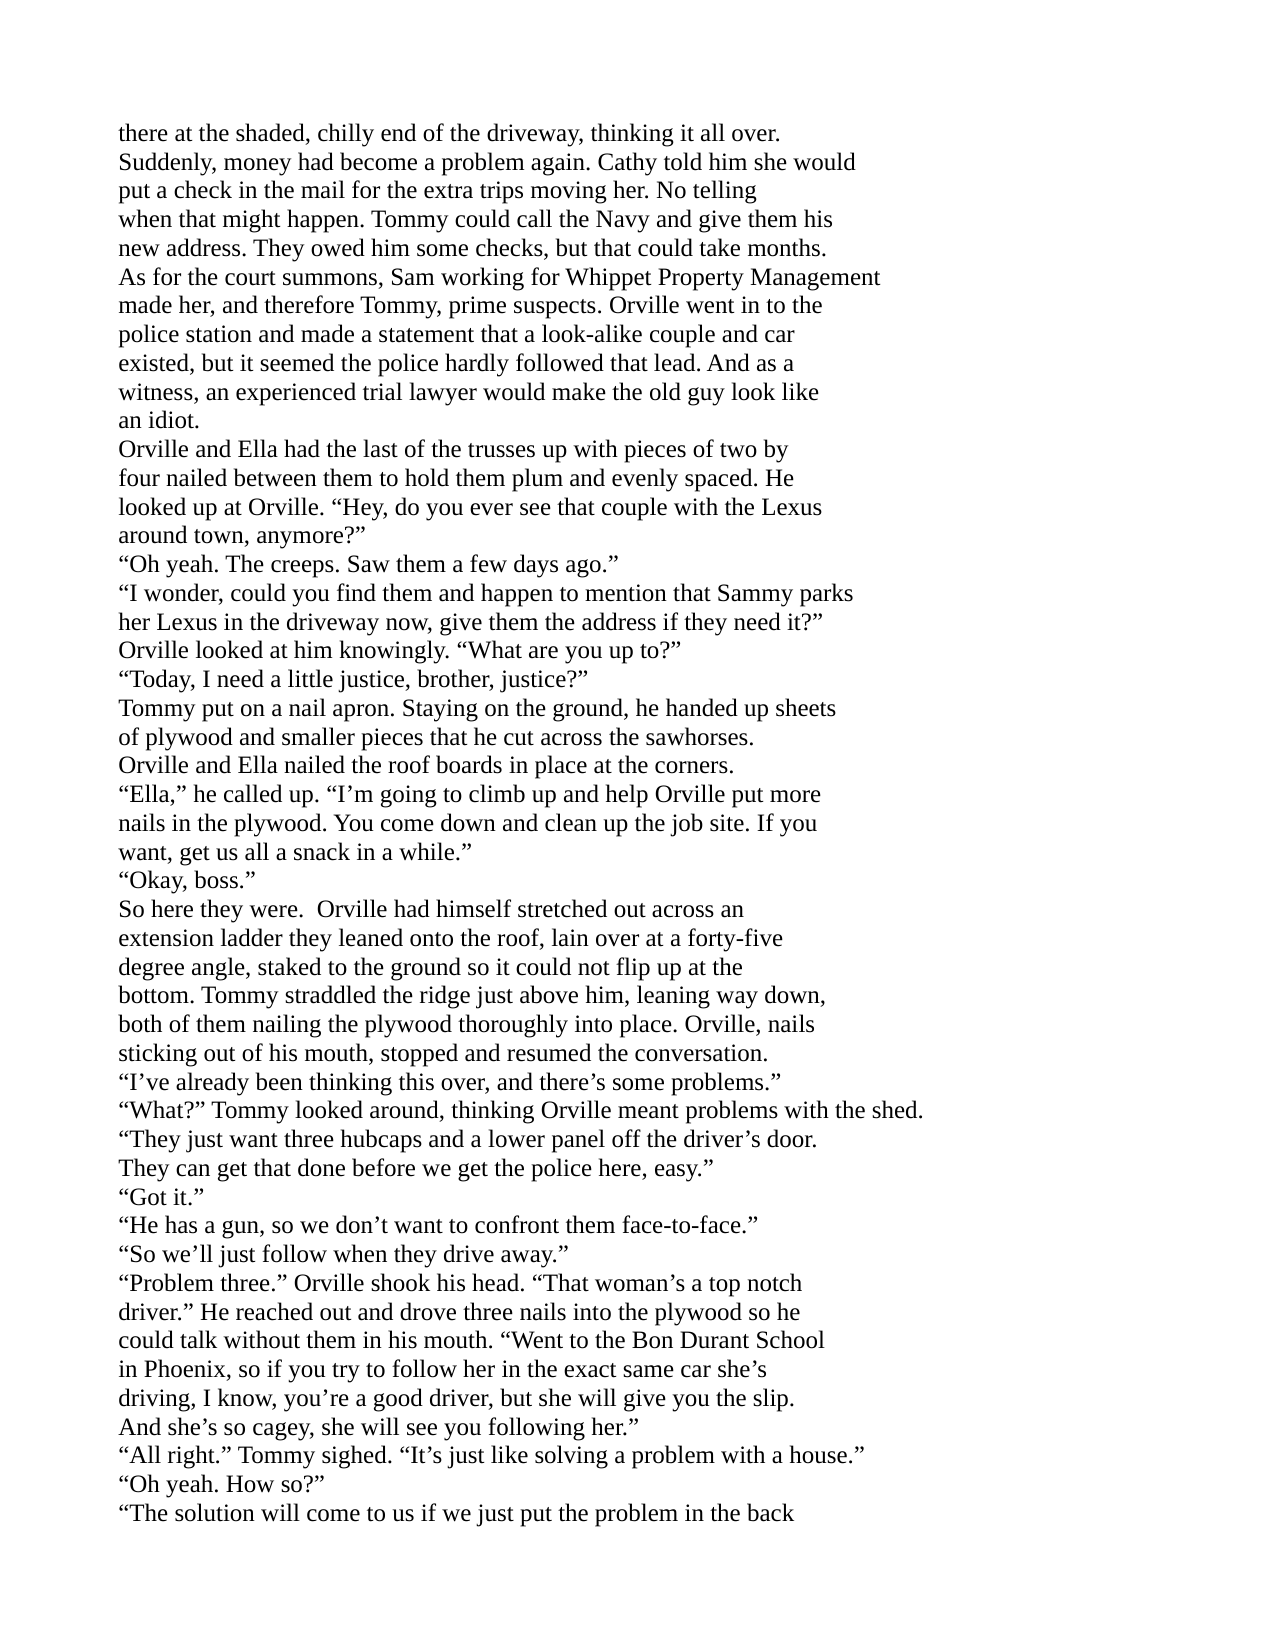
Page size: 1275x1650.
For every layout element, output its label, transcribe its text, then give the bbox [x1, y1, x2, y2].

text extension ladder they leaned onto the roof, lain over at a forty-five [118, 923, 1157, 952]
text “Problem three.” Orville shook his head. “That woman’s a top notch [118, 1268, 1157, 1297]
text degree angle, staked to the ground so it could not flip up at the [118, 952, 1157, 981]
text “So we’ll just follow when they drive away.” [118, 1239, 1157, 1268]
text made her, and therefore Tommy, prime suspects. Orville went in to the [118, 291, 1157, 319]
text existed, but it seemed the police hardly followed that lead. And as a [118, 348, 1157, 377]
text could talk without them in his mouth. “Went to the Bon Durant School [118, 1326, 1157, 1354]
text They can get that done before we get the police here, easy.” [118, 1153, 1157, 1182]
text driver.” He reached out and drove three nails into the plywood so he [118, 1297, 1157, 1326]
text there at the shaded, chilly end of the driveway, thinking it all over. [118, 118, 1157, 147]
text both of them nailing the plywood thoroughly into place. Orville, nails [118, 1009, 1157, 1038]
text “They just want three hubcaps and a lower panel off the driver’s door. [118, 1124, 1157, 1153]
text Orville and Ella had the last of the trusses up with pieces of two by [118, 434, 1157, 463]
text “He has a gun, so we don’t want to confront them face-to-face.” [118, 1211, 1157, 1239]
text her Lexus in the driveway now, give them the address if they need it?” [118, 607, 1157, 636]
text when that might happen. Tommy could call the Navy and give them his [118, 204, 1157, 233]
text put a check in the mail for the extra trips moving her. No telling [118, 176, 1157, 204]
text “Ella,” he called up. “I’m going to climb up and help Orville put more [118, 779, 1157, 808]
text Suddenly, money had become a problem again. Cathy told him she would [118, 147, 1157, 176]
text looked up at Orville. “Hey, do you ever see that couple with the Lexus [118, 492, 1157, 521]
text an idiot. [118, 406, 1157, 434]
text sticking out of his mouth, stopped and resumed the conversation. [118, 1038, 1157, 1067]
text “All right.” Tommy sighed. “It’s just like solving a problem with a house.” [118, 1441, 1157, 1469]
text “I wonder, could you find them and happen to mention that Sammy parks [118, 578, 1157, 607]
text So here they were. Orville had himself stretched out across an [118, 894, 1157, 923]
text Orville and Ella nailed the roof boards in place at the corners. [118, 751, 1157, 779]
text Tommy put on a nail apron. Staying on the ground, he handed up sheets [118, 693, 1157, 722]
text And she’s so cagey, she will see you following her.” [118, 1412, 1157, 1441]
text new address. They owed him some checks, but that could take months. [118, 233, 1157, 262]
text driving, I know, you’re a good driver, but she will give you the slip. [118, 1383, 1157, 1412]
text As for the court summons, Sam working for Whippet Property Management [118, 262, 1157, 291]
text “I’ve already been thinking this over, and there’s some problems.” [118, 1067, 1157, 1096]
text “Oh yeah. The creeps. Saw them a few days ago.” [118, 549, 1157, 578]
text four nailed between them to hold them plum and evenly spaced. He [118, 463, 1157, 492]
text of plywood and smaller pieces that he cut across the sawhorses. [118, 722, 1157, 751]
text bottom. Tommy straddled the ridge just above him, leaning way down, [118, 981, 1157, 1009]
text around town, anymore?” [118, 521, 1157, 549]
text “Today, I need a little justice, brother, justice?” [118, 664, 1157, 693]
text nails in the plywood. You come down and clean up the job site. If you [118, 808, 1157, 837]
text “What?” Tommy looked around, thinking Orville meant problems with the shed. [118, 1096, 1157, 1124]
text Orville looked at him knowingly. “What are you up to?” [118, 636, 1157, 664]
text witness, an experienced trial lawyer would make the old guy look like [118, 377, 1157, 406]
text police station and made a statement that a look-alike couple and car [118, 319, 1157, 348]
text want, get us all a snack in a while.” [118, 837, 1157, 866]
text “Got it.” [118, 1182, 1157, 1211]
text “Okay, boss.” [118, 866, 1157, 894]
text in Phoenix, so if you try to follow her in the exact same car she’s [118, 1354, 1157, 1383]
text “The solution will come to us if we just put the problem in the back [118, 1498, 1157, 1527]
text “Oh yeah. How so?” [118, 1469, 1157, 1498]
